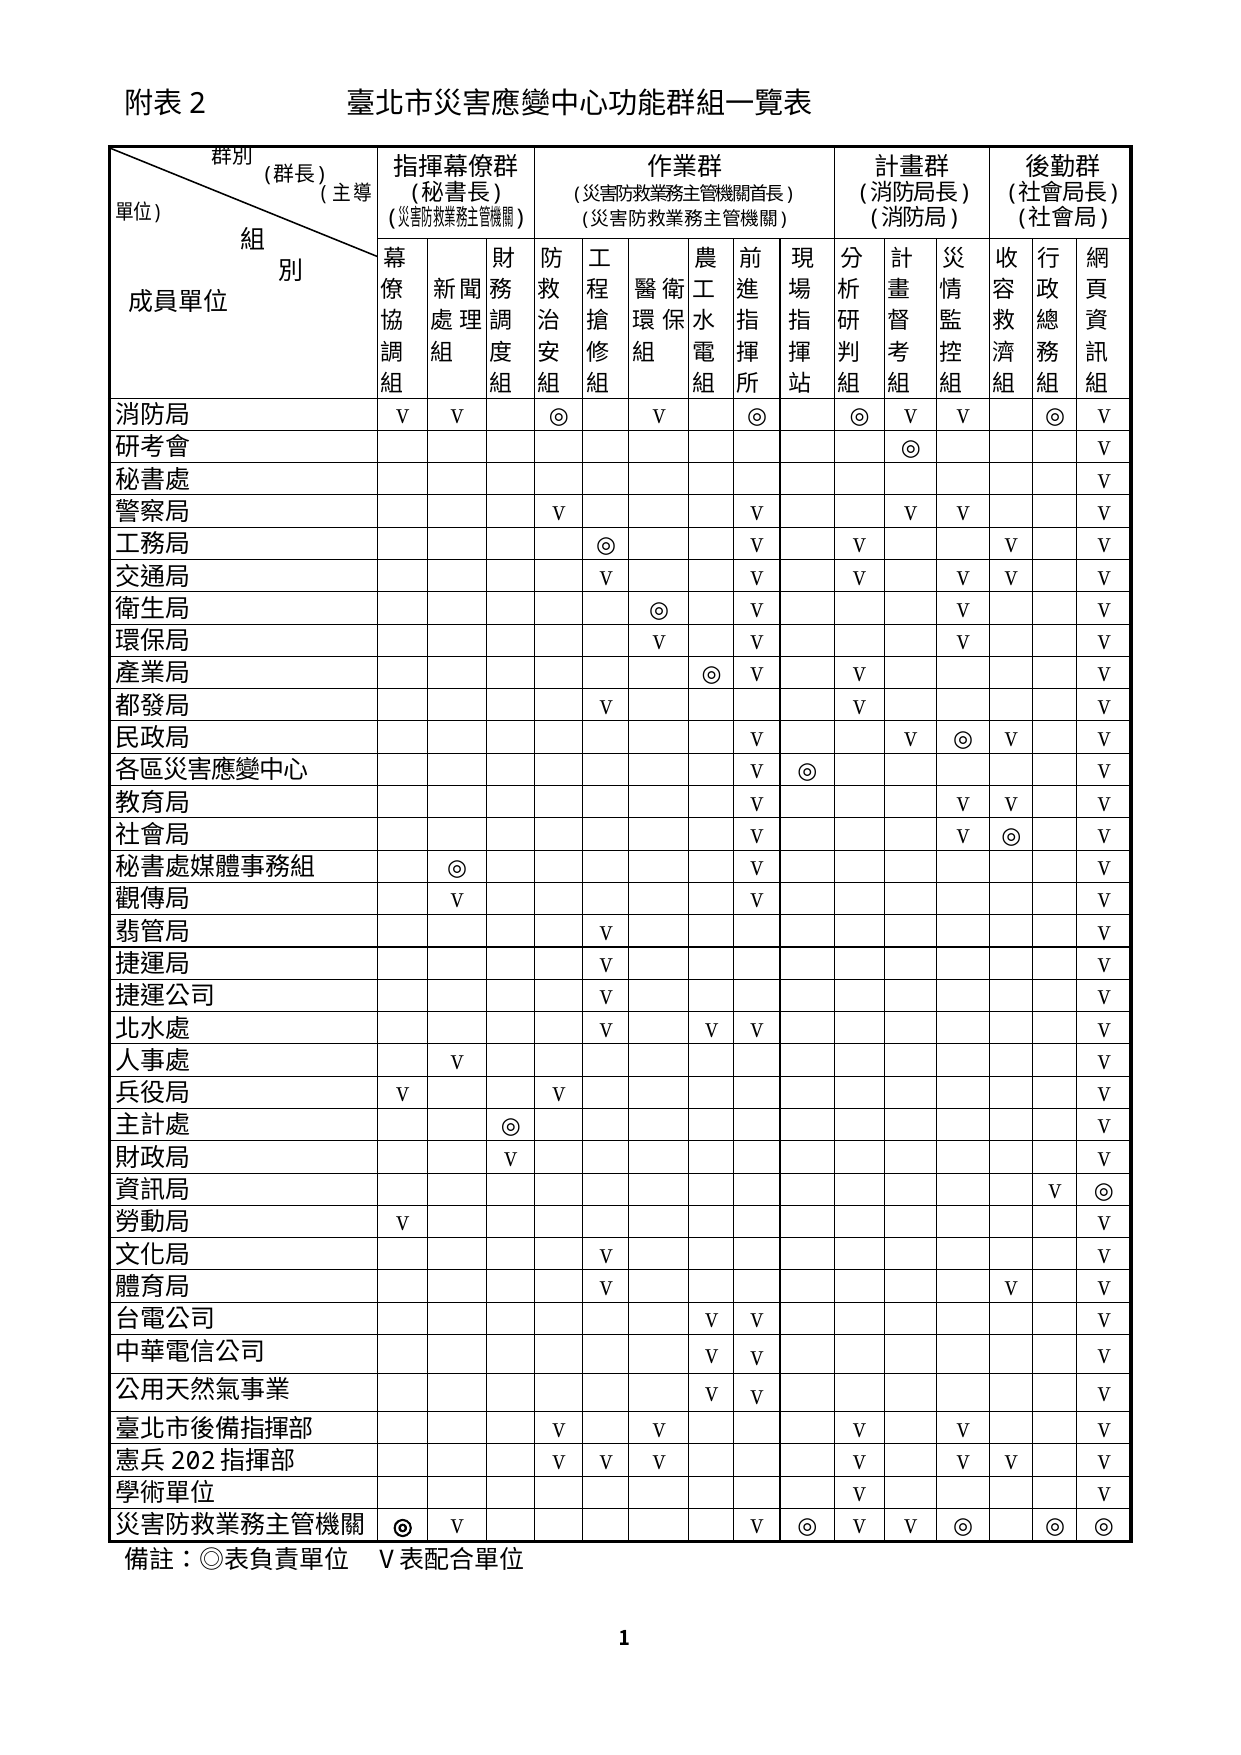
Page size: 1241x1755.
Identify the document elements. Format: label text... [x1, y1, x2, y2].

table_cell [1033, 786, 1076, 817]
table_cell [885, 1109, 936, 1140]
table_cell Ⅴ [937, 786, 989, 817]
table_cell [689, 1412, 733, 1443]
table_cell 研考會 [111, 431, 377, 462]
table_cell Ⅴ [1077, 1238, 1129, 1269]
table_cell ◎ [1033, 399, 1076, 430]
table_cell ◎ [781, 754, 834, 785]
table_cell [487, 851, 534, 882]
table_cell [937, 754, 989, 785]
table_cell [428, 560, 486, 591]
table_cell Ⅴ [378, 399, 427, 430]
table_cell [428, 1174, 486, 1205]
table_cell [629, 1238, 688, 1269]
table_cell Ⅴ [1077, 915, 1129, 946]
table_cell Ⅴ [1077, 625, 1129, 656]
table_cell [428, 1141, 486, 1172]
table_cell [1033, 528, 1076, 559]
table_cell Ⅴ [1077, 1012, 1129, 1043]
table_cell [734, 1444, 779, 1476]
table_cell [781, 1270, 834, 1302]
table_cell [835, 883, 884, 914]
table_cell [378, 948, 427, 979]
table_cell [583, 1477, 628, 1508]
table_cell [378, 1238, 427, 1269]
table_cell [487, 399, 534, 430]
table_cell [689, 980, 733, 1011]
table_cell Ⅴ [583, 980, 628, 1011]
table_cell [885, 786, 936, 817]
table_cell [781, 980, 834, 1011]
table_cell [428, 495, 486, 527]
table_cell [885, 754, 936, 785]
table_cell [689, 431, 733, 462]
table_cell Ⅴ [583, 1012, 628, 1043]
table_cell [689, 1444, 733, 1476]
table_cell [629, 1303, 688, 1334]
table_cell ◎ [629, 592, 688, 623]
table_cell [428, 689, 486, 720]
table_cell [781, 528, 834, 559]
table_cell [535, 592, 582, 623]
table_cell Ⅴ [1077, 1206, 1129, 1237]
table_cell [583, 1509, 628, 1540]
table_cell [937, 1477, 989, 1508]
table_cell [629, 948, 688, 979]
table_cell [937, 1303, 989, 1334]
table_cell [583, 1303, 628, 1334]
table_cell [428, 1012, 486, 1043]
table_cell [689, 786, 733, 817]
table_cell 前進指揮所 [734, 239, 779, 397]
table_cell [583, 1374, 628, 1411]
table_cell [781, 625, 834, 656]
table_cell [990, 1174, 1032, 1205]
table_cell [583, 657, 628, 688]
table_cell [990, 657, 1032, 688]
table_cell Ⅴ [734, 592, 779, 623]
table_cell Ⅴ [937, 1412, 989, 1443]
table_cell [378, 592, 427, 623]
table_cell [629, 560, 688, 591]
table_cell ◎ [689, 657, 733, 688]
table_cell Ⅴ [535, 1412, 582, 1443]
table_cell [583, 851, 628, 882]
table_cell [535, 560, 582, 591]
table_cell [583, 495, 628, 527]
table_cell [835, 915, 884, 946]
table_cell [487, 915, 534, 946]
table_cell Ⅴ [1033, 1174, 1076, 1205]
table_cell [487, 1238, 534, 1269]
table_cell [885, 1012, 936, 1043]
table_cell [378, 1374, 427, 1411]
table_cell Ⅴ [1077, 1270, 1129, 1302]
table_cell 農工水電組 [689, 239, 733, 397]
table_cell Ⅴ [1077, 1477, 1129, 1508]
table_cell [629, 1335, 688, 1372]
table_cell [990, 1412, 1032, 1443]
table_cell 台電公司 [111, 1303, 377, 1334]
table_cell Ⅴ [1077, 883, 1129, 914]
table_cell [835, 1174, 884, 1205]
table_cell [428, 1077, 486, 1108]
table_cell [990, 754, 1032, 785]
table_cell [689, 1044, 733, 1076]
table_cell [885, 1374, 936, 1411]
table_cell [535, 1238, 582, 1269]
table_cell Ⅴ [1077, 1077, 1129, 1108]
table_cell Ⅴ [835, 1444, 884, 1476]
table_cell [885, 463, 936, 494]
table_cell [428, 1109, 486, 1140]
table_cell 產業局 [111, 657, 377, 688]
table_cell Ⅴ [734, 1012, 779, 1043]
table_cell Ⅴ [1077, 948, 1129, 979]
table_cell [583, 1412, 628, 1443]
table_cell [990, 495, 1032, 527]
table_header 指揮幕僚群 (秘書長) (災害防救業務主管機關) [378, 148, 534, 238]
table_cell [629, 1012, 688, 1043]
table_cell [487, 1374, 534, 1411]
table_cell 幕僚協調組 [378, 239, 427, 397]
table_cell [937, 463, 989, 494]
table_cell [535, 1174, 582, 1205]
table_cell [1033, 915, 1076, 946]
table_cell [885, 689, 936, 720]
table_cell [689, 851, 733, 882]
table_cell [487, 625, 534, 656]
table_cell ◎ [583, 528, 628, 559]
table_cell [378, 851, 427, 882]
table_cell [885, 948, 936, 979]
table_cell [734, 463, 779, 494]
table_cell [428, 592, 486, 623]
table_cell [689, 948, 733, 979]
table_cell [487, 1477, 534, 1508]
table_cell [535, 948, 582, 979]
table_cell 社會局 [111, 818, 377, 849]
table_cell ◎ [937, 721, 989, 753]
table_cell [937, 1335, 989, 1372]
table_cell Ⅴ [1077, 560, 1129, 591]
table_cell Ⅴ [937, 625, 989, 656]
table_cell ◎ [734, 399, 779, 430]
table_cell [835, 948, 884, 979]
table_cell 財政局 [111, 1141, 377, 1172]
table_cell [629, 1174, 688, 1205]
table_cell Ⅴ [1077, 818, 1129, 849]
table_cell [734, 431, 779, 462]
table_cell 工程搶修組 [583, 239, 628, 397]
table_cell [734, 1141, 779, 1172]
table_cell [689, 1270, 733, 1302]
table_cell [835, 1109, 884, 1140]
table_cell [835, 1206, 884, 1237]
table_cell [1033, 592, 1076, 623]
table_cell Ⅴ [734, 786, 779, 817]
table_cell [428, 980, 486, 1011]
table_cell Ⅴ [937, 818, 989, 849]
table_cell 環保局 [111, 625, 377, 656]
table_cell 觀傳局 [111, 883, 377, 914]
table_cell [885, 1270, 936, 1302]
table_cell [535, 1374, 582, 1411]
table_cell [487, 689, 534, 720]
table_cell [990, 463, 1032, 494]
table_cell [937, 1141, 989, 1172]
table_cell [885, 528, 936, 559]
table_cell [835, 1012, 884, 1043]
table_cell [835, 851, 884, 882]
table_cell Ⅴ [990, 560, 1032, 591]
table_cell [1033, 1335, 1076, 1372]
table_cell Ⅴ [1077, 1109, 1129, 1140]
table_cell [583, 883, 628, 914]
table_cell [734, 1412, 779, 1443]
table_cell [689, 1141, 733, 1172]
table_cell [937, 1206, 989, 1237]
table_cell [487, 1270, 534, 1302]
table_cell [937, 1077, 989, 1108]
table_cell [1033, 625, 1076, 656]
table_cell [378, 786, 427, 817]
table_cell [781, 560, 834, 591]
table_cell [487, 1509, 534, 1540]
table_cell [734, 1077, 779, 1108]
table_cell [1033, 980, 1076, 1011]
table_cell [937, 1174, 989, 1205]
table_cell [990, 1206, 1032, 1237]
table_cell [583, 431, 628, 462]
table_cell [378, 1174, 427, 1205]
table_cell [689, 818, 733, 849]
table_header 群別 (群長) (主導單位) 組 別 成員單位 [111, 150, 377, 397]
table_cell [835, 592, 884, 623]
table_cell [990, 1109, 1032, 1140]
table_cell Ⅴ [1077, 528, 1129, 559]
table_cell [378, 1044, 427, 1076]
table_cell [629, 721, 688, 753]
table_cell [535, 1206, 582, 1237]
table_cell ◎ [1077, 1174, 1129, 1205]
table_cell 計畫督考組 [885, 239, 936, 397]
table_cell [937, 1270, 989, 1302]
table_cell 人事處 [111, 1044, 377, 1076]
table_cell [378, 1012, 427, 1043]
table_cell Ⅴ [535, 1444, 582, 1476]
table_cell [378, 495, 427, 527]
table_cell [535, 1012, 582, 1043]
table_cell [535, 818, 582, 849]
table_cell [835, 1077, 884, 1108]
table_cell Ⅴ [734, 1303, 779, 1334]
table_cell [1033, 883, 1076, 914]
table_cell [583, 1335, 628, 1372]
table_cell [629, 1077, 688, 1108]
table_cell [885, 1238, 936, 1269]
table_cell [378, 818, 427, 849]
table_cell [1033, 560, 1076, 591]
table_cell [835, 754, 884, 785]
table_cell Ⅴ [885, 721, 936, 753]
table_cell Ⅴ [835, 657, 884, 688]
table_cell [689, 399, 733, 430]
table_cell [689, 1206, 733, 1237]
table_cell [937, 528, 989, 559]
table_cell [781, 495, 834, 527]
table_cell [937, 851, 989, 882]
table_cell Ⅴ [990, 721, 1032, 753]
table_cell [378, 689, 427, 720]
table_cell Ⅴ [428, 883, 486, 914]
table_cell [428, 1270, 486, 1302]
table_cell ◎ [428, 851, 486, 882]
table_cell [378, 915, 427, 946]
table_cell [428, 1444, 486, 1476]
table_cell 學術單位 [111, 1477, 377, 1508]
table_header 後勤群 (社會局長) (社會局) [990, 148, 1129, 238]
table_cell [629, 528, 688, 559]
table_cell 災情監控組 [937, 239, 989, 397]
table_cell [990, 1238, 1032, 1269]
table_cell [1033, 495, 1076, 527]
table_cell [990, 980, 1032, 1011]
table_cell [885, 851, 936, 882]
table_cell [487, 1303, 534, 1334]
table_cell 交通局 [111, 560, 377, 591]
table_cell [428, 625, 486, 656]
table_cell [990, 592, 1032, 623]
table_cell [535, 786, 582, 817]
table_cell [689, 915, 733, 946]
table_cell Ⅴ [734, 1374, 779, 1411]
table_cell [1033, 1109, 1076, 1140]
table_cell Ⅴ [937, 560, 989, 591]
table_cell [428, 786, 486, 817]
table_cell [781, 1174, 834, 1205]
table_cell [885, 1412, 936, 1443]
table_cell Ⅴ [734, 883, 779, 914]
table_cell Ⅴ [937, 1444, 989, 1476]
table_cell 衛生局 [111, 592, 377, 623]
table_cell [535, 1335, 582, 1372]
table_cell [990, 1509, 1032, 1540]
table_cell [1033, 1012, 1076, 1043]
table_cell [781, 1374, 834, 1411]
table_cell [885, 1077, 936, 1108]
table_cell [885, 915, 936, 946]
table_cell [781, 592, 834, 623]
table_cell [734, 980, 779, 1011]
table_cell ◎ [487, 1109, 534, 1140]
table_cell [487, 721, 534, 753]
table_cell [629, 1477, 688, 1508]
table_cell Ⅴ [1077, 657, 1129, 688]
table_cell ◎ [535, 399, 582, 430]
table_cell Ⅴ [1077, 431, 1129, 462]
table_cell Ⅴ [689, 1335, 733, 1372]
table_cell [629, 1109, 688, 1140]
table_cell 收容救濟組 [990, 239, 1032, 397]
table_cell [990, 625, 1032, 656]
table_cell [1033, 948, 1076, 979]
table_cell Ⅴ [428, 1509, 486, 1540]
table_cell Ⅴ [487, 1141, 534, 1172]
table_cell [781, 1477, 834, 1508]
table_cell [487, 657, 534, 688]
table_cell [781, 689, 834, 720]
table_cell [487, 1012, 534, 1043]
table_cell ◎ [781, 1509, 834, 1540]
table_cell [1033, 1238, 1076, 1269]
table_cell 捷運公司 [111, 980, 377, 1011]
table_cell [535, 625, 582, 656]
table_cell [535, 463, 582, 494]
table_cell [535, 1509, 582, 1540]
table_cell [885, 657, 936, 688]
table_cell [734, 1044, 779, 1076]
table_cell Ⅴ [835, 528, 884, 559]
table_cell [629, 851, 688, 882]
table_cell Ⅴ [583, 1270, 628, 1302]
table_cell 現場指揮站 [781, 239, 834, 397]
table_cell [734, 915, 779, 946]
table_cell [781, 1335, 834, 1372]
table_cell 中華電信公司 [111, 1335, 377, 1372]
table_cell [835, 431, 884, 462]
table_cell [583, 625, 628, 656]
table_cell [629, 915, 688, 946]
table_cell [781, 1044, 834, 1076]
table_cell [781, 915, 834, 946]
table_cell [1033, 1374, 1076, 1411]
table_cell ◎ [937, 1509, 989, 1540]
table_cell [378, 1335, 427, 1372]
table_cell [835, 980, 884, 1011]
table_cell [378, 721, 427, 753]
table_cell [535, 1270, 582, 1302]
table_cell [937, 948, 989, 979]
table_cell 翡管局 [111, 915, 377, 946]
table_cell Ⅴ [583, 1444, 628, 1476]
table_cell [990, 1477, 1032, 1508]
table_cell [781, 1109, 834, 1140]
table_cell Ⅴ [734, 818, 779, 849]
table_cell Ⅴ [583, 560, 628, 591]
table_cell [1033, 754, 1076, 785]
table_cell [428, 721, 486, 753]
table_cell [583, 754, 628, 785]
table_cell [535, 1109, 582, 1140]
table_cell [487, 1174, 534, 1205]
table_cell [835, 1335, 884, 1372]
table_cell 各區災害應變中心 [111, 754, 377, 785]
table_cell [990, 1077, 1032, 1108]
table_cell ◎ [835, 399, 884, 430]
table_cell [990, 948, 1032, 979]
table_cell 警察局 [111, 495, 377, 527]
table_cell [428, 754, 486, 785]
table_cell ◎ [885, 431, 936, 462]
table_cell Ⅴ [428, 1044, 486, 1076]
table_cell [937, 1012, 989, 1043]
table_cell [487, 592, 534, 623]
table_cell Ⅴ [734, 495, 779, 527]
table_cell [781, 1206, 834, 1237]
table_cell [428, 1412, 486, 1443]
table_cell 都發局 [111, 689, 377, 720]
table_cell [734, 1109, 779, 1140]
table_cell 體育局 [111, 1270, 377, 1302]
table_cell [428, 1206, 486, 1237]
table_cell [629, 786, 688, 817]
table_cell [428, 431, 486, 462]
table_cell [937, 689, 989, 720]
table_header 計畫群 (消防局長) (消防局) [835, 148, 989, 238]
table_cell [835, 463, 884, 494]
table_cell Ⅴ [689, 1012, 733, 1043]
table_cell [781, 786, 834, 817]
table_cell [629, 495, 688, 527]
table_cell [583, 721, 628, 753]
table_cell Ⅴ [1077, 980, 1129, 1011]
table_cell ◎ [1077, 1509, 1129, 1540]
table_cell 兵役局 [111, 1077, 377, 1108]
table_cell Ⅴ [1077, 463, 1129, 494]
table_cell [937, 915, 989, 946]
table_cell 資訊局 [111, 1174, 377, 1205]
table_cell [990, 689, 1032, 720]
table_cell Ⅴ [1077, 1335, 1129, 1372]
table_cell Ⅴ [1077, 754, 1129, 785]
table_cell [990, 1044, 1032, 1076]
table_cell 教育局 [111, 786, 377, 817]
table_cell 北水處 [111, 1012, 377, 1043]
table_cell Ⅴ [990, 1270, 1032, 1302]
table_cell [689, 463, 733, 494]
table_cell [428, 818, 486, 849]
table_cell 秘書處 [111, 463, 377, 494]
table_cell [535, 851, 582, 882]
table_cell 防救治安組 [535, 239, 582, 397]
table_cell Ⅴ [734, 528, 779, 559]
table_cell [378, 1270, 427, 1302]
table_cell [1033, 1270, 1076, 1302]
table_cell [428, 463, 486, 494]
table_cell [885, 980, 936, 1011]
table_cell [487, 1077, 534, 1108]
table_cell [487, 818, 534, 849]
table_cell [428, 657, 486, 688]
table_cell [689, 1077, 733, 1108]
table_cell [1033, 1477, 1076, 1508]
table_cell [689, 721, 733, 753]
table_cell Ⅴ [734, 1509, 779, 1540]
table_cell [428, 1238, 486, 1269]
table_cell [990, 431, 1032, 462]
table_cell [1033, 463, 1076, 494]
table_cell [487, 560, 534, 591]
table_cell [583, 1141, 628, 1172]
table_cell Ⅴ [535, 495, 582, 527]
table_cell [937, 1109, 989, 1140]
table_cell [734, 1270, 779, 1302]
table_cell [885, 1206, 936, 1237]
table_cell 憲兵202指揮部 [111, 1444, 377, 1476]
table_cell [535, 1044, 582, 1076]
table_cell [885, 1303, 936, 1334]
table_cell [781, 1077, 834, 1108]
table_cell [487, 1444, 534, 1476]
table_cell 臺北市後備指揮部 [111, 1412, 377, 1443]
table_cell [885, 1444, 936, 1476]
table_cell [629, 818, 688, 849]
table_cell [629, 754, 688, 785]
table_cell Ⅴ [1077, 689, 1129, 720]
table_cell Ⅴ [835, 1509, 884, 1540]
table_cell [1033, 689, 1076, 720]
table_cell 消防局 [111, 399, 377, 430]
table_cell [781, 1141, 834, 1172]
table_cell [629, 431, 688, 462]
table_cell [885, 1174, 936, 1205]
table_cell [378, 625, 427, 656]
table_cell [535, 1141, 582, 1172]
table_cell [583, 1077, 628, 1108]
table_cell [378, 528, 427, 559]
table_cell [535, 657, 582, 688]
table_cell Ⅴ [937, 495, 989, 527]
table_cell [378, 754, 427, 785]
table_cell [378, 1141, 427, 1172]
table_cell Ⅴ [885, 399, 936, 430]
table_cell [629, 1270, 688, 1302]
table_cell [885, 1477, 936, 1508]
table_cell [487, 1206, 534, 1237]
table_cell Ⅴ [1077, 1444, 1129, 1476]
table_cell 文化局 [111, 1238, 377, 1269]
table_cell [937, 883, 989, 914]
table_cell Ⅴ [1077, 786, 1129, 817]
table_cell [535, 1303, 582, 1334]
table_cell 分析研判組 [835, 239, 884, 397]
table_cell Ⅴ [1077, 1303, 1129, 1334]
table_cell [689, 1509, 733, 1540]
table_cell Ⅴ [990, 528, 1032, 559]
table_cell [689, 1238, 733, 1269]
table_cell [629, 883, 688, 914]
table_cell [885, 1044, 936, 1076]
table_cell [885, 592, 936, 623]
table_cell [885, 818, 936, 849]
table_cell Ⅴ [583, 689, 628, 720]
table_cell [487, 1044, 534, 1076]
table_cell Ⅴ [629, 1444, 688, 1476]
table_cell Ⅴ [1077, 592, 1129, 623]
table_cell Ⅴ [734, 754, 779, 785]
table_cell [583, 818, 628, 849]
table_cell [487, 495, 534, 527]
table_cell [1033, 851, 1076, 882]
table_cell [781, 431, 834, 462]
table_cell [689, 1109, 733, 1140]
table_cell Ⅴ [835, 560, 884, 591]
table_cell [629, 1509, 688, 1540]
table_cell [885, 1335, 936, 1372]
table_cell [835, 1270, 884, 1302]
table_cell [428, 1374, 486, 1411]
table_cell [990, 1141, 1032, 1172]
table_header 作業群 (災害防救業務主管機關首長) (災害防救業務主管機關) [535, 148, 834, 238]
table_cell [937, 1044, 989, 1076]
table_cell 公用天然氣事業 [111, 1374, 377, 1411]
table_cell [487, 1335, 534, 1372]
table_cell [734, 689, 779, 720]
table_cell [689, 883, 733, 914]
table_cell Ⅴ [428, 399, 486, 430]
table_cell Ⅴ [1077, 1141, 1129, 1172]
table_cell [487, 528, 534, 559]
table_cell Ⅴ [583, 915, 628, 946]
table_cell Ⅴ [835, 1412, 884, 1443]
table_cell [629, 1374, 688, 1411]
table_cell [734, 1206, 779, 1237]
table_cell [781, 1238, 834, 1269]
table_cell [689, 528, 733, 559]
table_cell [378, 1412, 427, 1443]
table_cell [1033, 1077, 1076, 1108]
table_cell 秘書處媒體事務組 [111, 851, 377, 882]
table_cell [885, 1141, 936, 1172]
table_cell [781, 399, 834, 430]
table_cell [1033, 818, 1076, 849]
table_cell [990, 1303, 1032, 1334]
table_cell [689, 689, 733, 720]
table_cell [487, 883, 534, 914]
table_cell [1033, 1412, 1076, 1443]
table_cell [1033, 1444, 1076, 1476]
table_cell Ⅴ [885, 1509, 936, 1540]
table_cell [378, 657, 427, 688]
table_cell [583, 1109, 628, 1140]
table_cell [835, 1303, 884, 1334]
table_cell Ⅴ [583, 948, 628, 979]
table_cell [781, 883, 834, 914]
table_cell ◎ [378, 1509, 427, 1540]
table_cell [1033, 1141, 1076, 1172]
table_cell [937, 1374, 989, 1411]
table_cell 新聞處理組 [428, 239, 486, 397]
table_cell 民政局 [111, 721, 377, 753]
table_cell [428, 1303, 486, 1334]
table_cell [835, 721, 884, 753]
table_cell [1033, 721, 1076, 753]
table_cell [378, 560, 427, 591]
table_cell [990, 915, 1032, 946]
table_cell 主計處 [111, 1109, 377, 1140]
table_cell [535, 915, 582, 946]
table_cell [378, 1303, 427, 1334]
table_cell [535, 754, 582, 785]
table_cell [583, 592, 628, 623]
table_cell [835, 818, 884, 849]
table_cell Ⅴ [1077, 851, 1129, 882]
table_cell [885, 883, 936, 914]
table_cell 財務調度組 [487, 239, 534, 397]
table_cell Ⅴ [378, 1077, 427, 1108]
table_cell [835, 625, 884, 656]
table_cell Ⅴ [689, 1374, 733, 1411]
table_cell [835, 1044, 884, 1076]
table_cell [689, 495, 733, 527]
table_cell [1033, 431, 1076, 462]
table_cell [535, 689, 582, 720]
table_cell Ⅴ [734, 625, 779, 656]
table_cell Ⅴ [734, 657, 779, 688]
table_cell [428, 528, 486, 559]
table_cell [781, 1012, 834, 1043]
table_cell [885, 560, 936, 591]
table_cell [781, 463, 834, 494]
table_cell [990, 883, 1032, 914]
table_cell [689, 1174, 733, 1205]
table_cell Ⅴ [835, 689, 884, 720]
table_cell [734, 1174, 779, 1205]
table_cell Ⅴ [535, 1077, 582, 1108]
table_cell [781, 1444, 834, 1476]
table_cell Ⅴ [1077, 1044, 1129, 1076]
table_cell Ⅴ [1077, 721, 1129, 753]
table_cell 勞動局 [111, 1206, 377, 1237]
table_cell [835, 1141, 884, 1172]
table_cell [583, 1044, 628, 1076]
table_cell Ⅴ [734, 851, 779, 882]
table_cell [487, 948, 534, 979]
table_cell Ⅴ [734, 560, 779, 591]
table_cell [835, 1238, 884, 1269]
table_cell Ⅴ [937, 399, 989, 430]
table_cell [378, 1109, 427, 1140]
table_cell Ⅴ [1077, 1374, 1129, 1411]
text 備註：◎表負責單位 Ⅴ表配合單位 [124, 1543, 1116, 1574]
table_cell [1033, 1303, 1076, 1334]
table_cell Ⅴ [937, 592, 989, 623]
table_cell [990, 1012, 1032, 1043]
table_cell [835, 495, 884, 527]
table_cell [428, 915, 486, 946]
table_cell [835, 786, 884, 817]
table_cell [583, 786, 628, 817]
table_cell [583, 1206, 628, 1237]
table_cell Ⅴ [689, 1303, 733, 1334]
table_cell [689, 592, 733, 623]
table_cell [1033, 1206, 1076, 1237]
table_cell Ⅴ [835, 1477, 884, 1508]
table_cell [781, 721, 834, 753]
table_cell [487, 463, 534, 494]
table_cell 工務局 [111, 528, 377, 559]
table_cell Ⅴ [734, 1335, 779, 1372]
table_cell [689, 625, 733, 656]
table_cell Ⅴ [1077, 1412, 1129, 1443]
table_cell [378, 1444, 427, 1476]
table_cell 捷運局 [111, 948, 377, 979]
table_cell 行政總務組 [1033, 239, 1076, 397]
table_cell [689, 754, 733, 785]
table_cell [990, 399, 1032, 430]
table_cell [835, 1374, 884, 1411]
table_cell [629, 689, 688, 720]
table_cell [487, 980, 534, 1011]
table_cell [990, 851, 1032, 882]
table_cell ◎ [1033, 1509, 1076, 1540]
table_cell [629, 463, 688, 494]
table_cell [428, 1335, 486, 1372]
table_cell [629, 1141, 688, 1172]
table_cell [487, 786, 534, 817]
table_cell [1033, 1044, 1076, 1076]
table_cell 醫衛環保組 [629, 239, 688, 397]
table_header 群別 (群長) (主導單位) 組 別 成員單位 [115, 148, 377, 255]
table_cell [487, 754, 534, 785]
table_cell [629, 980, 688, 1011]
table_cell [535, 1477, 582, 1508]
table_cell [781, 851, 834, 882]
table_cell [990, 1374, 1032, 1411]
table_cell [734, 1477, 779, 1508]
table_cell 網頁資訊組 [1077, 239, 1129, 397]
table_cell [629, 1044, 688, 1076]
table_cell [689, 1477, 733, 1508]
table_cell [781, 948, 834, 979]
table_cell Ⅴ [734, 721, 779, 753]
table_cell [378, 980, 427, 1011]
table_cell Ⅴ [1077, 495, 1129, 527]
table_cell [781, 1412, 834, 1443]
table_cell [535, 980, 582, 1011]
table_cell [535, 721, 582, 753]
table_cell [535, 528, 582, 559]
table_cell [781, 1303, 834, 1334]
table_cell [583, 399, 628, 430]
text 附表2 臺北市災害應變中心功能群組一覽表 [124, 89, 1116, 120]
table_cell [378, 463, 427, 494]
table_cell Ⅴ [629, 399, 688, 430]
table_cell [629, 657, 688, 688]
table_cell [583, 1174, 628, 1205]
table_cell Ⅴ [629, 1412, 688, 1443]
table_cell [629, 1206, 688, 1237]
table_cell [937, 980, 989, 1011]
table_cell 災害防救業務主管機關 [111, 1509, 377, 1540]
table_cell [378, 431, 427, 462]
table_cell [689, 560, 733, 591]
table_cell [428, 1477, 486, 1508]
table_cell [583, 463, 628, 494]
table_cell [734, 1238, 779, 1269]
table_cell [885, 625, 936, 656]
table_cell [487, 431, 534, 462]
table_cell Ⅴ [629, 625, 688, 656]
table_cell ◎ [990, 818, 1032, 849]
table_cell [937, 657, 989, 688]
table_cell Ⅴ [990, 786, 1032, 817]
table_cell [535, 431, 582, 462]
table_cell Ⅴ [885, 495, 936, 527]
table_cell [535, 883, 582, 914]
table_cell Ⅴ [1077, 399, 1129, 430]
table_cell [428, 948, 486, 979]
table_cell Ⅴ [990, 1444, 1032, 1476]
table_cell [378, 1477, 427, 1508]
table_cell [378, 883, 427, 914]
table_cell [487, 1412, 534, 1443]
table_cell Ⅴ [378, 1206, 427, 1237]
table_cell [937, 1238, 989, 1269]
table_cell [781, 818, 834, 849]
table_cell [937, 431, 989, 462]
table_cell Ⅴ [583, 1238, 628, 1269]
table_cell [990, 1335, 1032, 1372]
table_cell [781, 657, 834, 688]
table_cell [734, 948, 779, 979]
table_cell [1033, 657, 1076, 688]
